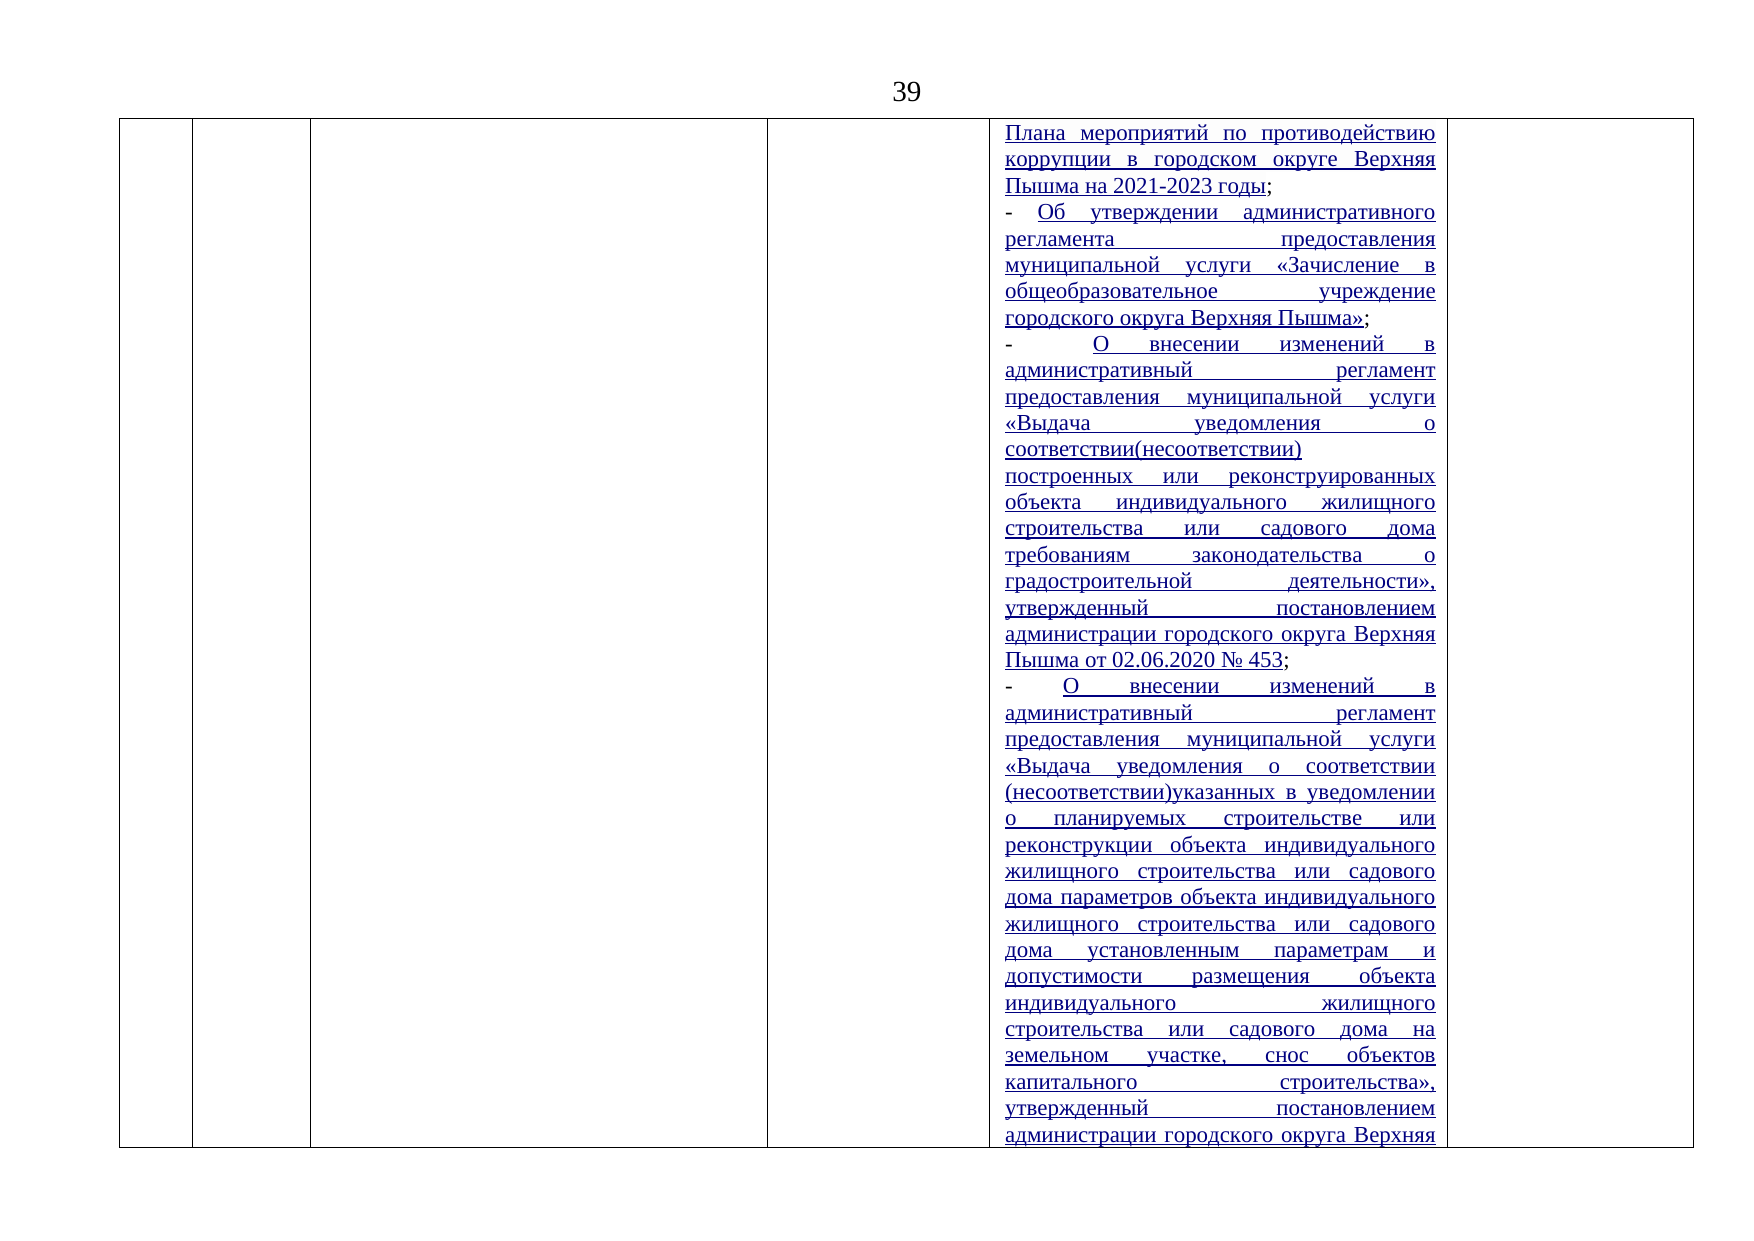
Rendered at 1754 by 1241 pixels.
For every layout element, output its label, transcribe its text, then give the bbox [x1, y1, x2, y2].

table_cell [311, 119, 767, 1147]
table_cell [768, 119, 989, 1147]
table_cell [120, 119, 192, 1147]
table_cell [1448, 119, 1693, 1147]
table_cell [193, 119, 310, 1147]
table_cell Плана мероприятий по противодействию коррупции в городском округе Верхняя Пышма на 2021-2023 годы; - Об утверждении административного регламента предоставления муниципальной услуги «Зачисление в общеобразовательное учреждение городского округа Верхняя Пышма»; - О внесении изменений в административный регламент предоставления муниципальной услуги «Выдача уведомления о соответствии(несоответствии) построенных или реконструированных объекта индивидуального жилищного строительства или садового дома требованиям законодательства о градостроительной деятельности», утвержденный постановлением администрации городского округа Верхняя Пышма от 02.06.2020 № 453; - О внесении изменений в административный регламент предоставления муниципальной услуги «Выдача уведомления о соответствии (несоответствии)указанных в уведомлении о планируемых строительстве или реконструкции объекта индивидуального жилищного строительства или садового дома параметров объекта индивидуального жилищного строительства или садового дома установленным параметрам и допустимости размещения объекта индивидуального жилищного строительства или садового дома на земельном участке, снос объектов капитального строительства», утвержденный постановлением администрации городского округа Верхняя [990, 119, 1447, 1147]
